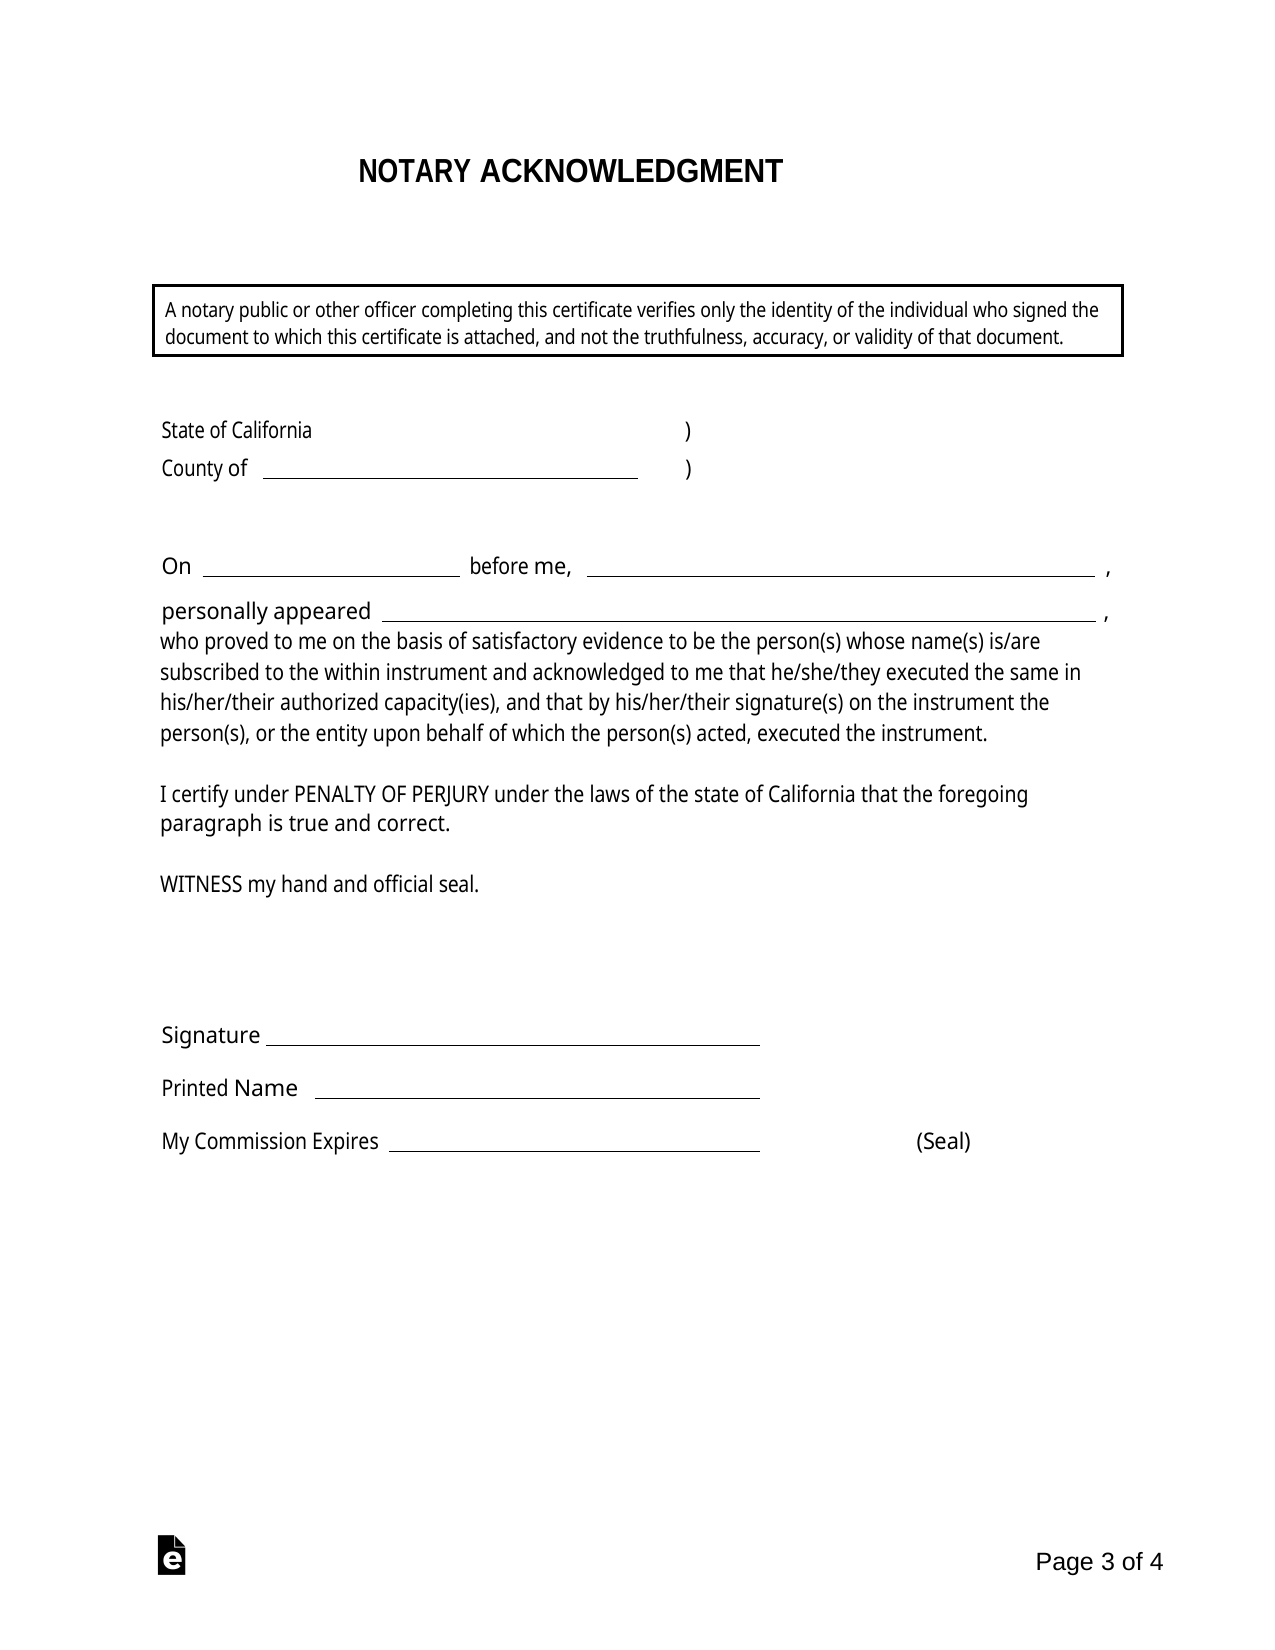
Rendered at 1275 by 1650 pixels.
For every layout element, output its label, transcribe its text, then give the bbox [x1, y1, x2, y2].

text A notary public or other officer completing this certificate verifies only the identity of the individual who signed the document to which this certificate is attached, and not the truthfulness, accuracy, or validity of that document. [165, 296, 1121, 351]
text State of California ) [161, 414, 1137, 445]
text On before me, , [161, 550, 1137, 581]
text WITNESS my hand and oﬃcial seal. [160, 868, 1137, 899]
subtitle NOTARY ACKNOWLEDGMENT [137, 151, 1004, 189]
text My Commission Expires (Seal) [161, 1125, 1137, 1156]
text personally appeared , who proved to me on the basis of satisfactory evidence to be the person(s) whose name(s) is/are subscribed to the within instrument and acknowledged to me that he/she/they executed the same in his/her/their authorized capacity(ies), and that by his/her/their signature(s) on the instrument the person(s), or the entity upon behalf of which the person(s) acted, executed the instrument. [160, 595, 1113, 748]
text Printed Name [161, 1072, 1137, 1103]
text Signature [161, 1019, 1137, 1051]
text I certify under PENALTY OF PERJURY under the laws of the state of California that the foregoing paragraph is true and correct. [160, 778, 1109, 838]
text County of ) [161, 452, 1137, 483]
